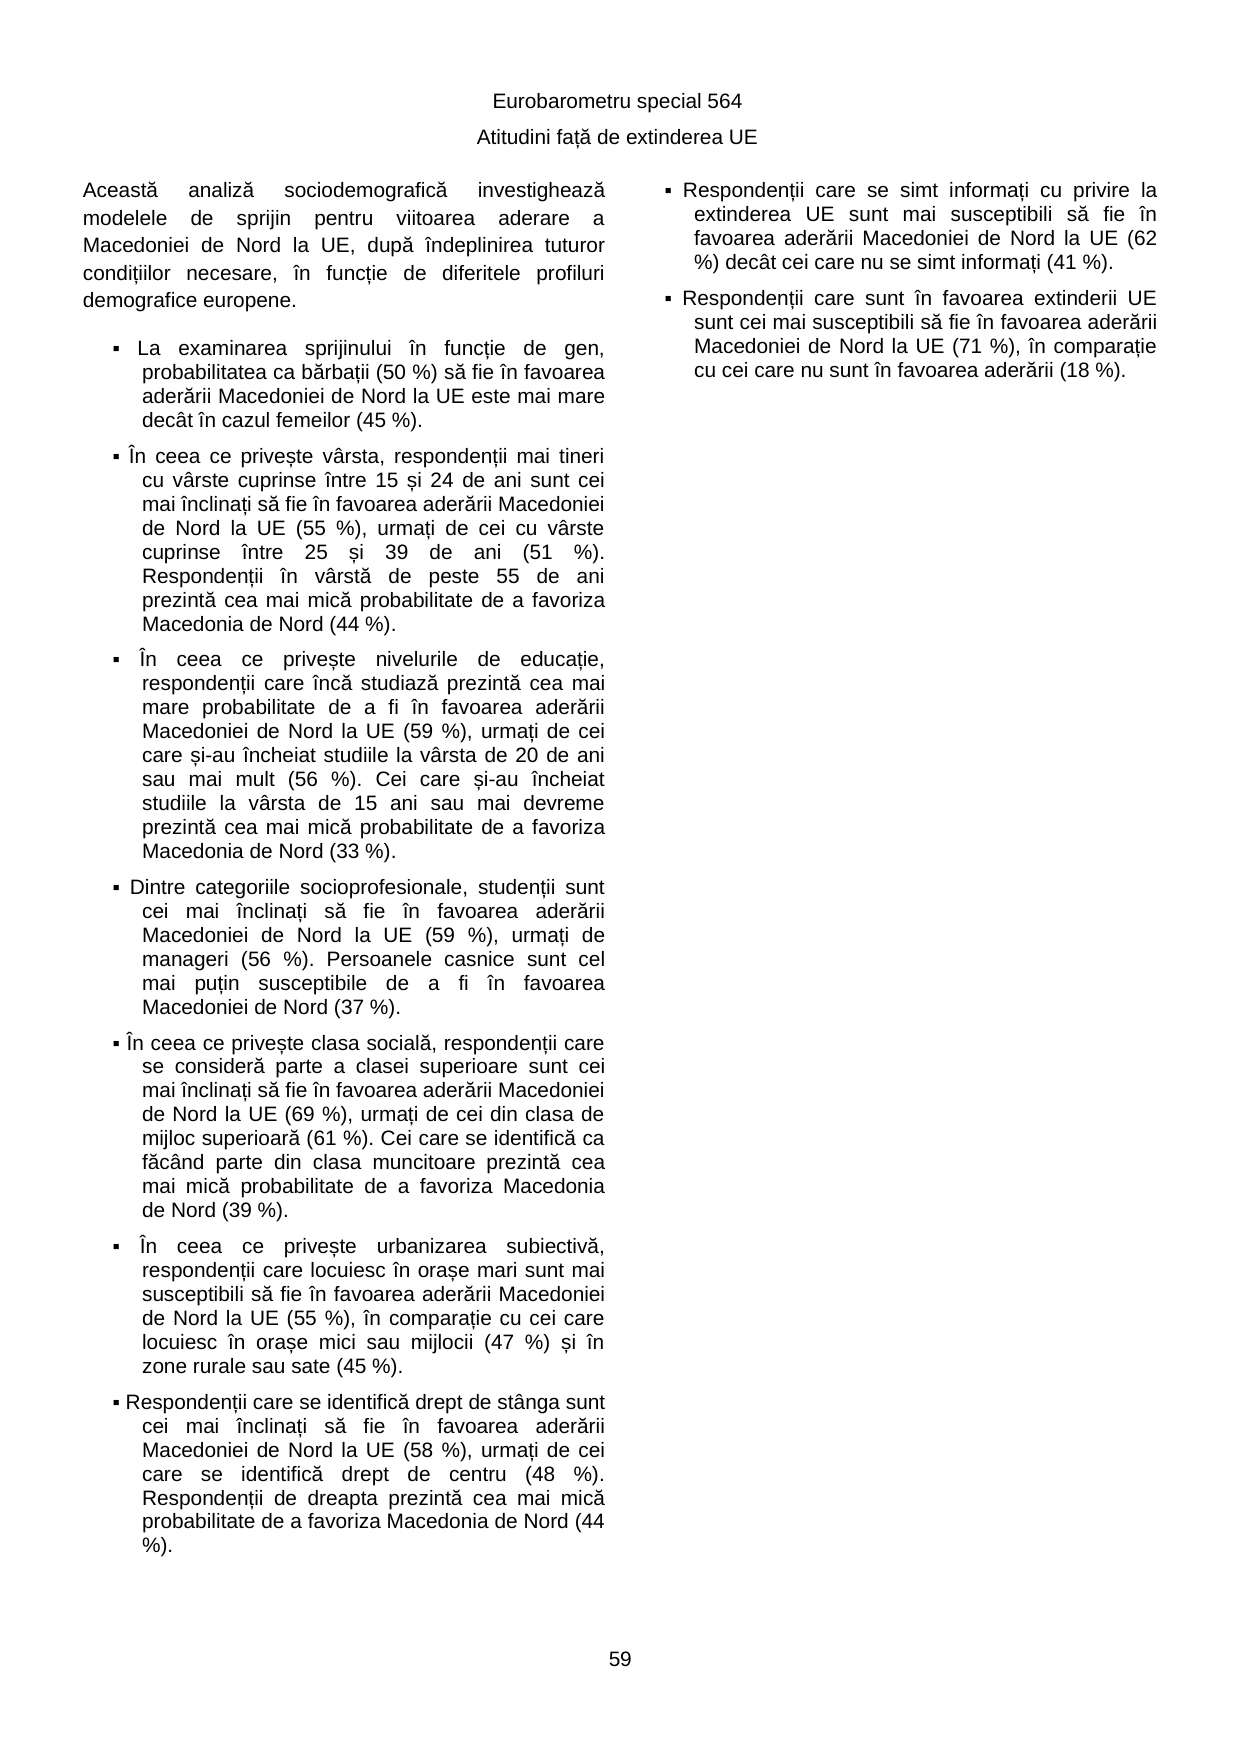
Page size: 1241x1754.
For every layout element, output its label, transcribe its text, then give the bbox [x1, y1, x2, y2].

text ▪ Respondenții care se simt informați cu privire la extinderea UE sunt mai susceptibili să fie în favoarea aderării Macedoniei de Nord la UE (62 %) decât cei care nu se simt informați (41 %). [664, 178, 1157, 274]
text ▪ În ceea ce privește clasa socială, respondenții care se consideră parte a clasei superioare sunt cei mai înclinați să fie în favoarea aderării Macedoniei de Nord la UE (69 %), urmați de cei din clasa de mijloc superioară (61 %). Cei care se identifică ca făcând parte din clasa muncitoare prezintă cea mai mică probabilitate de a favoriza Macedonia de Nord (39 %). [112, 1030, 605, 1222]
text ▪ În ceea ce privește vârsta, respondenții mai tineri cu vârste cuprinse între 15 și 24 de ani sunt cei mai înclinați să fie în favoarea aderării Macedoniei de Nord la UE (55 %), urmați de cei cu vârste cuprinse între 25 și 39 de ani (51 %). Respondenții în vârstă de peste 55 de ani prezintă cea mai mică probabilitate de a favoriza Macedonia de Nord (44 %). [112, 444, 605, 635]
text Această analiză sociodemografică investighează modelele de sprijin pentru viitoarea aderare a Macedoniei de Nord la UE, după îndeplinirea tuturor condițiilor necesare, în funcție de diferitele profiluri demografice europene. [83, 178, 605, 312]
text ▪ În ceea ce privește urbanizarea subiectivă, respondenții care locuiesc în orașe mari sunt mai susceptibili să fie în favoarea aderării Macedoniei de Nord la UE (55 %), în comparație cu cei care locuiesc în orașe mici sau mijlocii (47 %) și în zone rurale sau sate (45 %). [112, 1234, 605, 1378]
text ▪ Respondenții care sunt în favoarea extinderii UE sunt cei mai susceptibili să fie în favoarea aderării Macedoniei de Nord la UE (71 %), în comparație cu cei care nu sunt în favoarea aderării (18 %). [664, 286, 1157, 381]
text ▪ Dintre categoriile socioprofesionale, studenții sunt cei mai înclinați să fie în favoarea aderării Macedoniei de Nord la UE (59 %), urmați de manageri (56 %). Persoanele casnice sunt cel mai puțin susceptibile de a fi în favoarea Macedoniei de Nord (37 %). [112, 875, 605, 1018]
text ▪ La examinarea sprijinului în funcție de gen, probabilitatea ca bărbații (50 %) să fie în favoarea aderării Macedoniei de Nord la UE este mai mare decât în cazul femeilor (45 %). [112, 336, 605, 432]
text ▪ În ceea ce privește nivelurile de educație, respondenții care încă studiază prezintă cea mai mare probabilitate de a fi în favoarea aderării Macedoniei de Nord la UE (59 %), urmați de cei care și-au încheiat studiile la vârsta de 20 de ani sau mai mult (56 %). Cei care și-au încheiat studiile la vârsta de 15 ani sau mai devreme prezintă cea mai mică probabilitate de a favoriza Macedonia de Nord (33 %). [112, 647, 605, 863]
text ▪ Respondenții care se identifică drept de stânga sunt cei mai înclinați să fie în favoarea aderării Macedoniei de Nord la UE (58 %), urmați de cei care se identifică drept de centru (48 %). Respondenții de dreapta prezintă cea mai mică probabilitate de a favoriza Macedonia de Nord (44 %). [112, 1389, 605, 1557]
